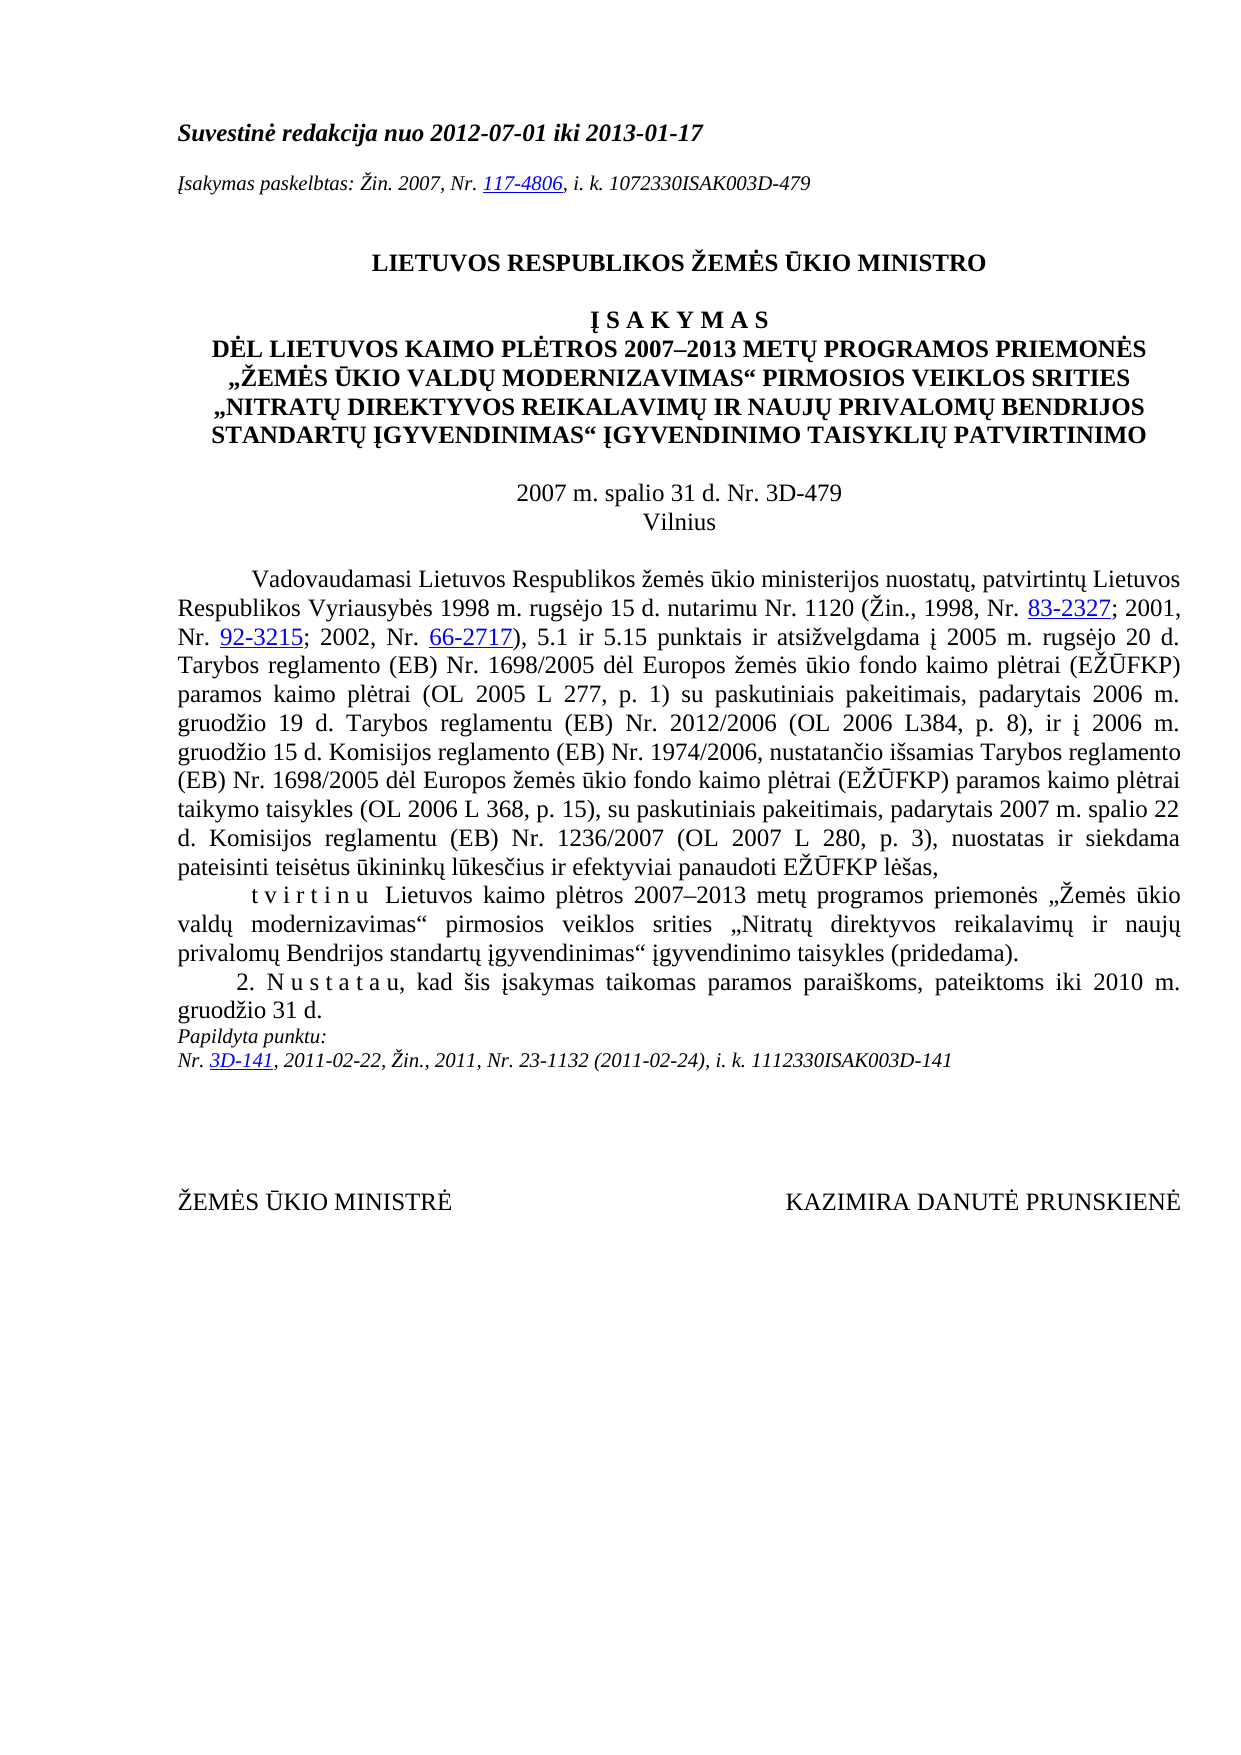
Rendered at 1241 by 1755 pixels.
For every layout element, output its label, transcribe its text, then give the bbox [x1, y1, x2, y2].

text Vadovaudamasi Lietuvos Respublikos žemės ūkio ministerijos nuostatų, patvirtintų Lietuvos Respublikos Vyriausybės 1998 m. rugsėjo 15 d. nutarimu Nr. 1120 (Žin., 1998, Nr. 83-2327; 2001, Nr. 92-3215; 2002, Nr. 66-2717), 5.1 ir 5.15 punktais ir atsižvelgdama į 2005 m. rugsėjo 20 d. Tarybos reglamento (EB) Nr. 1698/2005 dėl Europos žemės ūkio fondo kaimo plėtrai (EŽŪFKP) paramos kaimo plėtrai (OL 2005 L 277, p. 1) su paskutiniais pakeitimais, padarytais 2006 m. gruodžio 19 d. Tarybos reglamentu (EB) Nr. 2012/2006 (OL 2006 L384, p. 8), ir į 2006 m. gruodžio 15 d. Komisijos reglamento (EB) Nr. 1974/2006, nustatančio išsamias Tarybos reglamento (EB) Nr. 1698/2005 dėl Europos žemės ūkio fondo kaimo plėtrai (EŽŪFKP) paramos kaimo plėtrai taikymo taisykles (OL 2006 L 368, p. 15), su paskutiniais pakeitimais, padarytais 2007 m. spalio 22 d. Komisijos reglamentu (EB) Nr. 1236/2007 (OL 2007 L 280, p. 3), nuostatas ir siekdama pateisinti teisėtus ūkininkų lūkesčius ir efektyviai panaudoti EŽŪFKP lėšas, [177, 564, 1181, 880]
text DĖL LIETUVOS KAIMO PLĖTROS 2007–2013 METŲ PROGRAMOS PRIEMONĖS „ŽEMĖS ŪKIO VALDŲ MODERNIZAVIMAS“ PIRMOSIOS VEIKLOS SRITIES „NITRATŲ DIREKTYVOS REIKALAVIMŲ IR NAUJŲ PRIVALOMŲ BENDRIJOS STANDARTŲ ĮGYVENDINIMAS“ ĮGYVENDINIMO TAISYKLIŲ PATVIRTINIMO [177, 334, 1181, 449]
text Papildyta punktu: [177, 1024, 1181, 1048]
text Į S A K Y M A S [177, 305, 1181, 334]
text Vilnius [177, 507, 1181, 535]
text Įsakymas paskelbtas: Žin. 2007, Nr. 117-4806, i. k. 1072330ISAK003D-479 [177, 171, 1181, 195]
text 2007 m. spalio 31 d. Nr. 3D-479 [177, 478, 1181, 507]
text ŽEMĖS ŪKIO MINISTRĖ KAZIMIRA DANUTĖ PRUNSKIENĖ [177, 1187, 1181, 1216]
text LIETUVOS RESPUBLIKOS ŽEMĖS ŪKIO MINISTRO [177, 248, 1181, 277]
text 2. Nustatau, kad šis įsakymas taikomas paramos paraiškoms, pateiktoms iki 2010 m. gruodžio 31 d. [177, 967, 1181, 1024]
text Suvestinė redakcija nuo 2012-07-01 iki 2013-01-17 [177, 118, 1181, 147]
text Nr. 3D-141, 2011-02-22, Žin., 2011, Nr. 23-1132 (2011-02-24), i. k. 1112330ISAK003D-141 [177, 1048, 1181, 1072]
text tvirtinu Lietuvos kaimo plėtros 2007–2013 metų programos priemonės „Žemės ūkio valdų modernizavimas“ pirmosios veiklos srities „Nitratų direktyvos reikalavimų ir naujų privalomų Bendrijos standartų įgyvendinimas“ įgyvendinimo taisykles (pridedama). [177, 880, 1181, 967]
